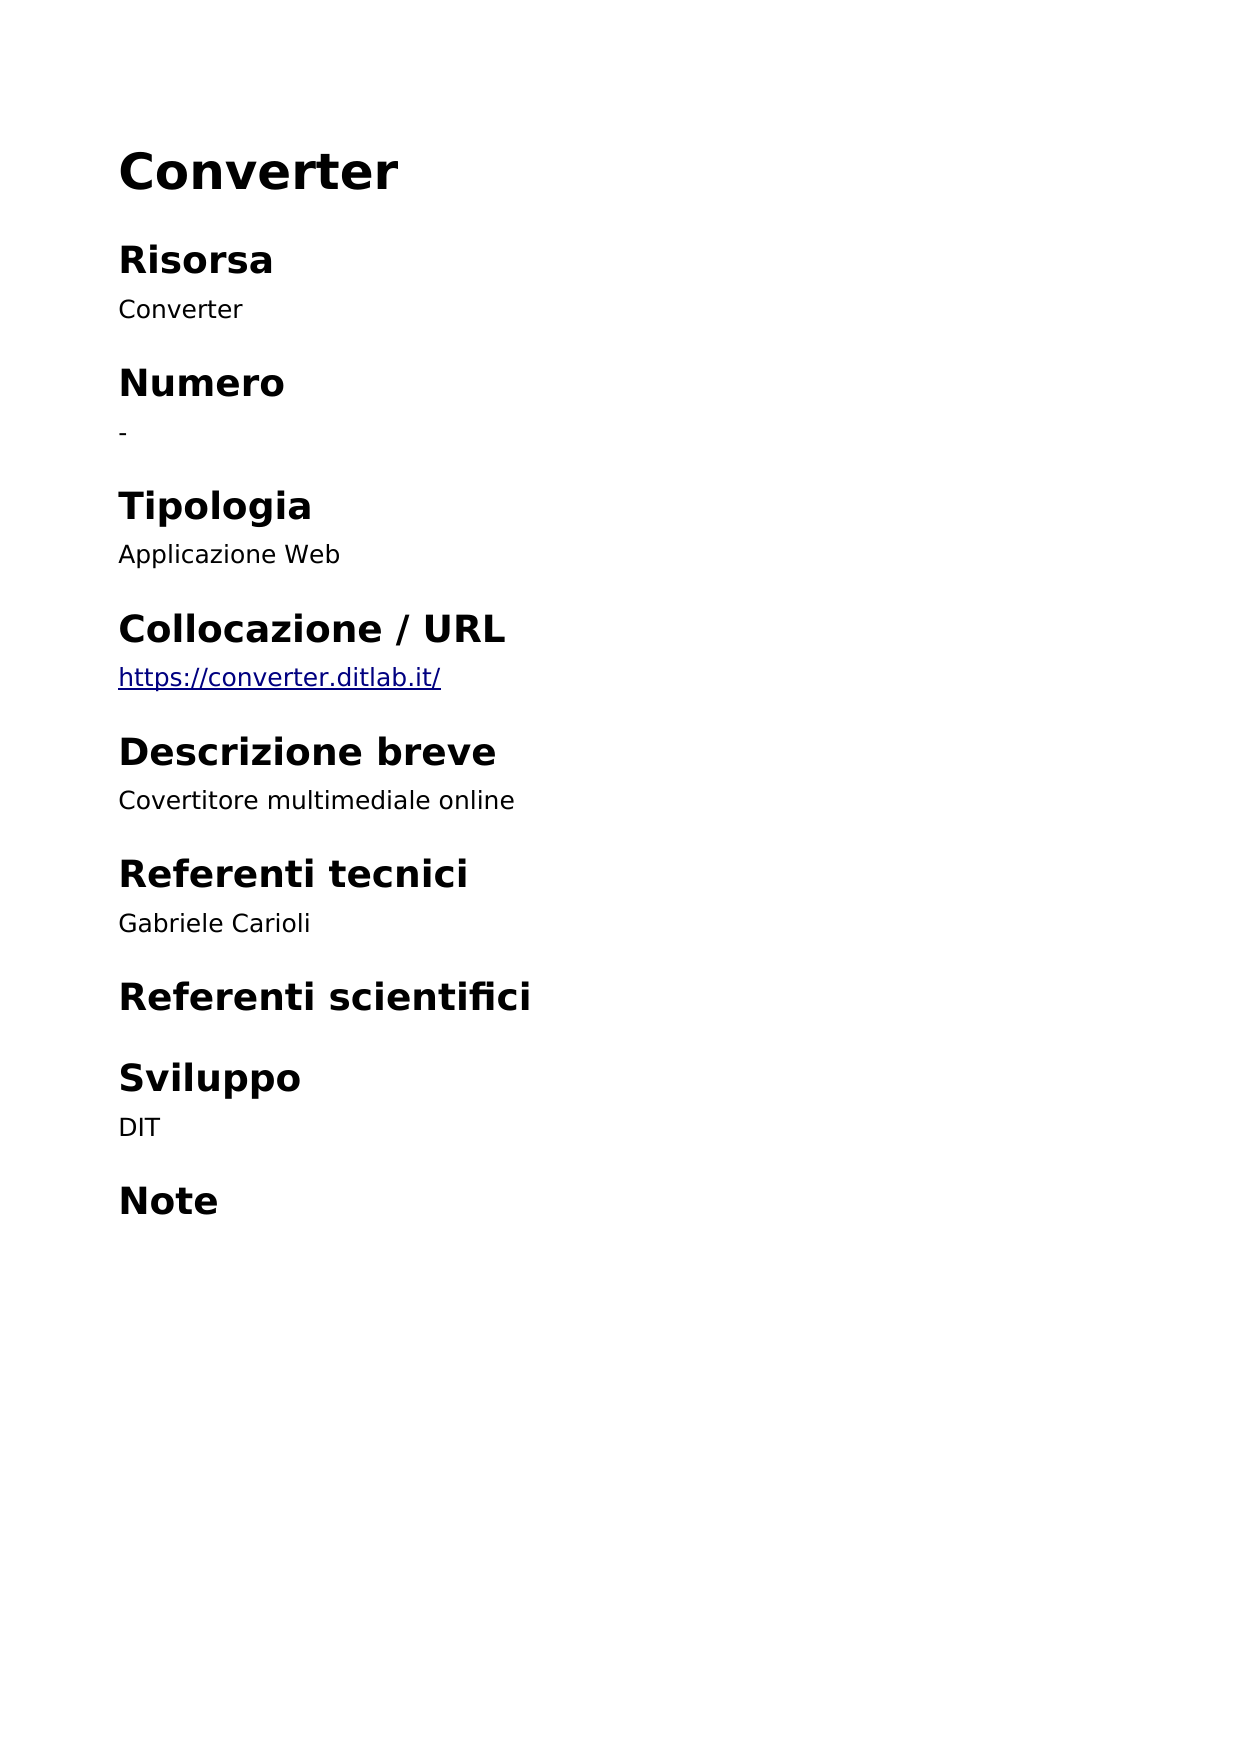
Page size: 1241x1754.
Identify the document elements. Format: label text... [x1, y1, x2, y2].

subtitle Descrizione breve [118, 730, 1122, 774]
subtitle Numero [118, 362, 1122, 405]
subtitle Referenti tecnici [118, 853, 1122, 897]
text DIT [118, 1113, 1122, 1142]
subtitle Tipologia [118, 484, 1122, 528]
subtitle Note [118, 1180, 1122, 1223]
text Covertitore multimediale online [118, 786, 1122, 815]
text https://converter.ditlab.it/ [118, 663, 1122, 693]
subtitle Converter [118, 143, 1122, 201]
subtitle Referenti scientifici [118, 976, 1122, 1019]
text Applicazione Web [118, 541, 1122, 570]
subtitle Collocazione / URL [118, 607, 1122, 651]
subtitle Sviluppo [118, 1057, 1122, 1101]
subtitle Risorsa [118, 239, 1122, 282]
text Gabriele Carioli [118, 909, 1122, 938]
text - [118, 418, 1122, 447]
text Converter [118, 295, 1122, 324]
